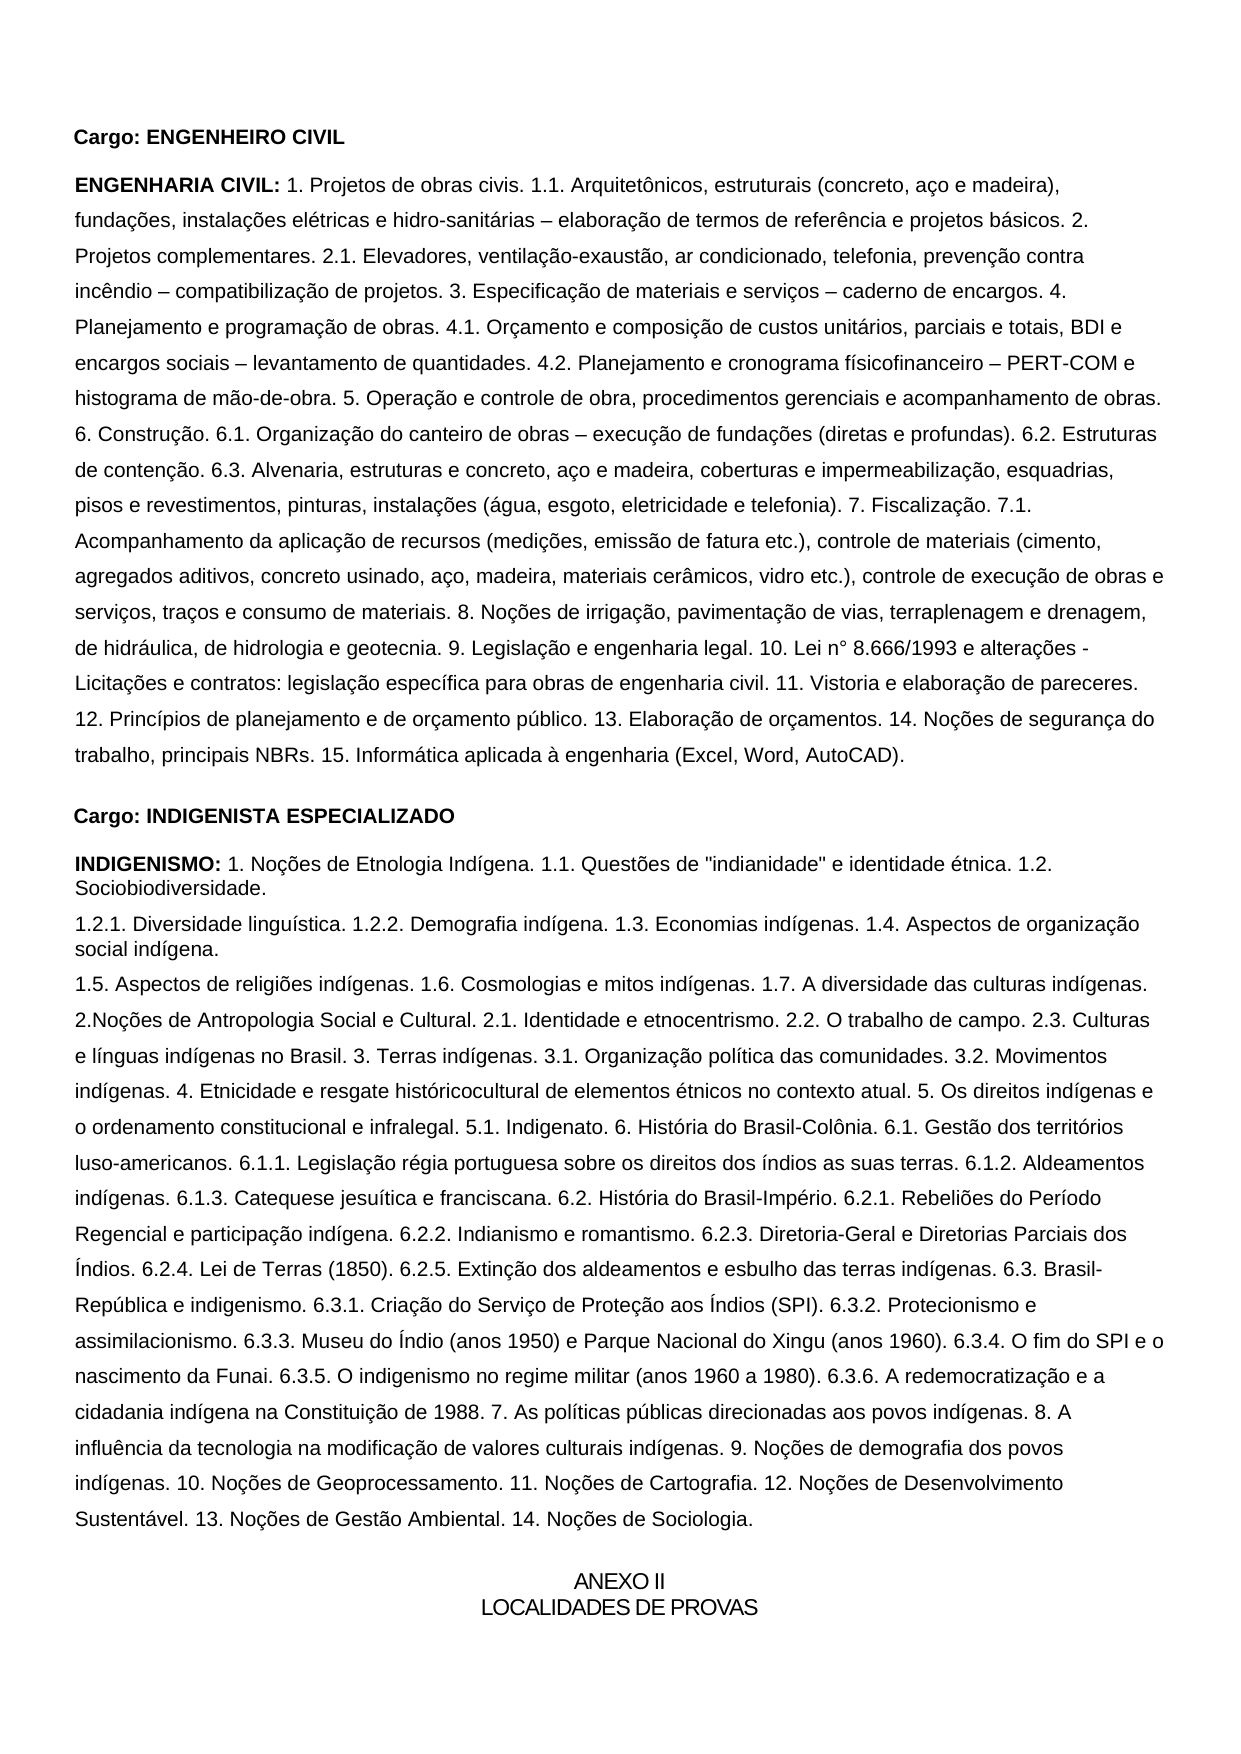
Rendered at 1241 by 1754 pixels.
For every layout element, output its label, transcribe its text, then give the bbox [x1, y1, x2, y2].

subtitle Cargo: INDIGENISTA ESPECIALIZADO [73, 804, 790, 828]
text ENGENHARIA CIVIL: 1. Projetos de obras civis. 1.1. Arquitetônicos, estruturais (concreto, aço e madeira), fundações, instalações elétricas e hidro-sanitárias – elaboração de termos de referência e projetos básicos. 2. Projetos complementares. 2.1. Elevadores, ventilação-exaustão, ar condicionado, telefonia, prevenção contra incêndio – compatibilização de projetos. 3. Especificação de materiais e serviços – caderno de encargos. 4. Planejamento e programação de obras. 4.1. Orçamento e composição de custos unitários, parciais e totais, BDI e encargos sociais – levantamento de quantidades. 4.2. Planejamento e cronograma físicofinanceiro – PERT-COM e histograma de mão-de-obra. 5. Operação e controle de obra, procedimentos gerenciais e acompanhamento de obras. 6. Construção. 6.1. Organização do canteiro de obras – execução de fundações (diretas e profundas). 6.2. Estruturas de contenção. 6.3. Alvenaria, estruturas e concreto, aço e madeira, coberturas e impermeabilização, esquadrias, pisos e revestimentos, pinturas, instalações (água, esgoto, eletricidade e telefonia). 7. Fiscalização. 7.1. Acompanhamento da aplicação de recursos (medições, emissão de fatura etc.), controle de materiais (cimento, agregados aditivos, concreto usinado, aço, madeira, materiais cerâmicos, vidro etc.), controle de execução de obras e serviços, traços e consumo de materiais. 8. Noções de irrigação, pavimentação de vias, terraplenagem e drenagem, de hidráulica, de hidrologia e geotecnia. 9. Legislação e engenharia legal. 10. Lei n° 8.666/1993 e alterações - Licitações e contratos: legislação específica para obras de engenharia civil. 11. Vistoria e elaboração de pareceres. 12. Princípios de planejamento e de orçamento público. 13. Elaboração de orçamentos. 14. Noções de segurança do trabalho, principais NBRs. 15. Informática aplicada à engenharia (Excel, Word, AutoCAD). [74, 172, 1166, 766]
text INDIGENISMO: 1. Noções de Etnologia Indígena. 1.1. Questões de "indianidade" e identidade étnica. 1.2. Sociobiodiversidade. [74, 851, 1166, 900]
text 1.5. Aspectos de religiões indígenas. 1.6. Cosmologias e mitos indígenas. 1.7. A diversidade das culturas indígenas. 2.Noções de Antropologia Social e Cultural. 2.1. Identidade e etnocentrismo. 2.2. O trabalho de campo. 2.3. Culturas e línguas indígenas no Brasil. 3. Terras indígenas. 3.1. Organização política das comunidades. 3.2. Movimentos indígenas. 4. Etnicidade e resgate históricocultural de elementos étnicos no contexto atual. 5. Os direitos indígenas e o ordenamento constitucional e infralegal. 5.1. Indigenato. 6. História do Brasil-Colônia. 6.1. Gestão dos territórios luso-americanos. 6.1.1. Legislação régia portuguesa sobre os direitos dos índios as suas terras. 6.1.2. Aldeamentos indígenas. 6.1.3. Catequese jesuítica e franciscana. 6.2. História do Brasil-Império. 6.2.1. Rebeliões do Período Regencial e participação indígena. 6.2.2. Indianismo e romantismo. 6.2.3. Diretoria-Geral e Diretorias Parciais dos Índios. 6.2.4. Lei de Terras (1850). 6.2.5. Extinção dos aldeamentos e esbulho das terras indígenas. 6.3. Brasil-República e indigenismo. 6.3.1. Criação do Serviço de Proteção aos Índios (SPI). 6.3.2. Protecionismo e assimilacionismo. 6.3.3. Museu do Índio (anos 1950) e Parque Nacional do Xingu (anos 1960). 6.3.4. O fim do SPI e o nascimento da Funai. 6.3.5. O indigenismo no regime militar (anos 1960 a 1980). 6.3.6. A redemocratização e a cidadania indígena na Constituição de 1988. 7. As políticas públicas direcionadas aos povos indígenas. 8. A influência da tecnologia na modificação de valores culturais indígenas. 9. Noções de demografia dos povos indígenas. 10. Noções de Geoprocessamento. 11. Noções de Cartografia. 12. Noções de Desenvolvimento Sustentável. 13. Noções de Gestão Ambiental. 14. Noções de Sociologia. [74, 972, 1166, 1531]
text ANEXO II [75, 1568, 1165, 1594]
text LOCALIDADES DE PROVAS [75, 1594, 1165, 1621]
text 1.2.1. Diversidade linguística. 1.2.2. Demografia indígena. 1.3. Economias indígenas. 1.4. Aspectos de organização social indígena. [74, 912, 1166, 961]
subtitle Cargo: ENGENHEIRO CIVIL [73, 125, 790, 149]
